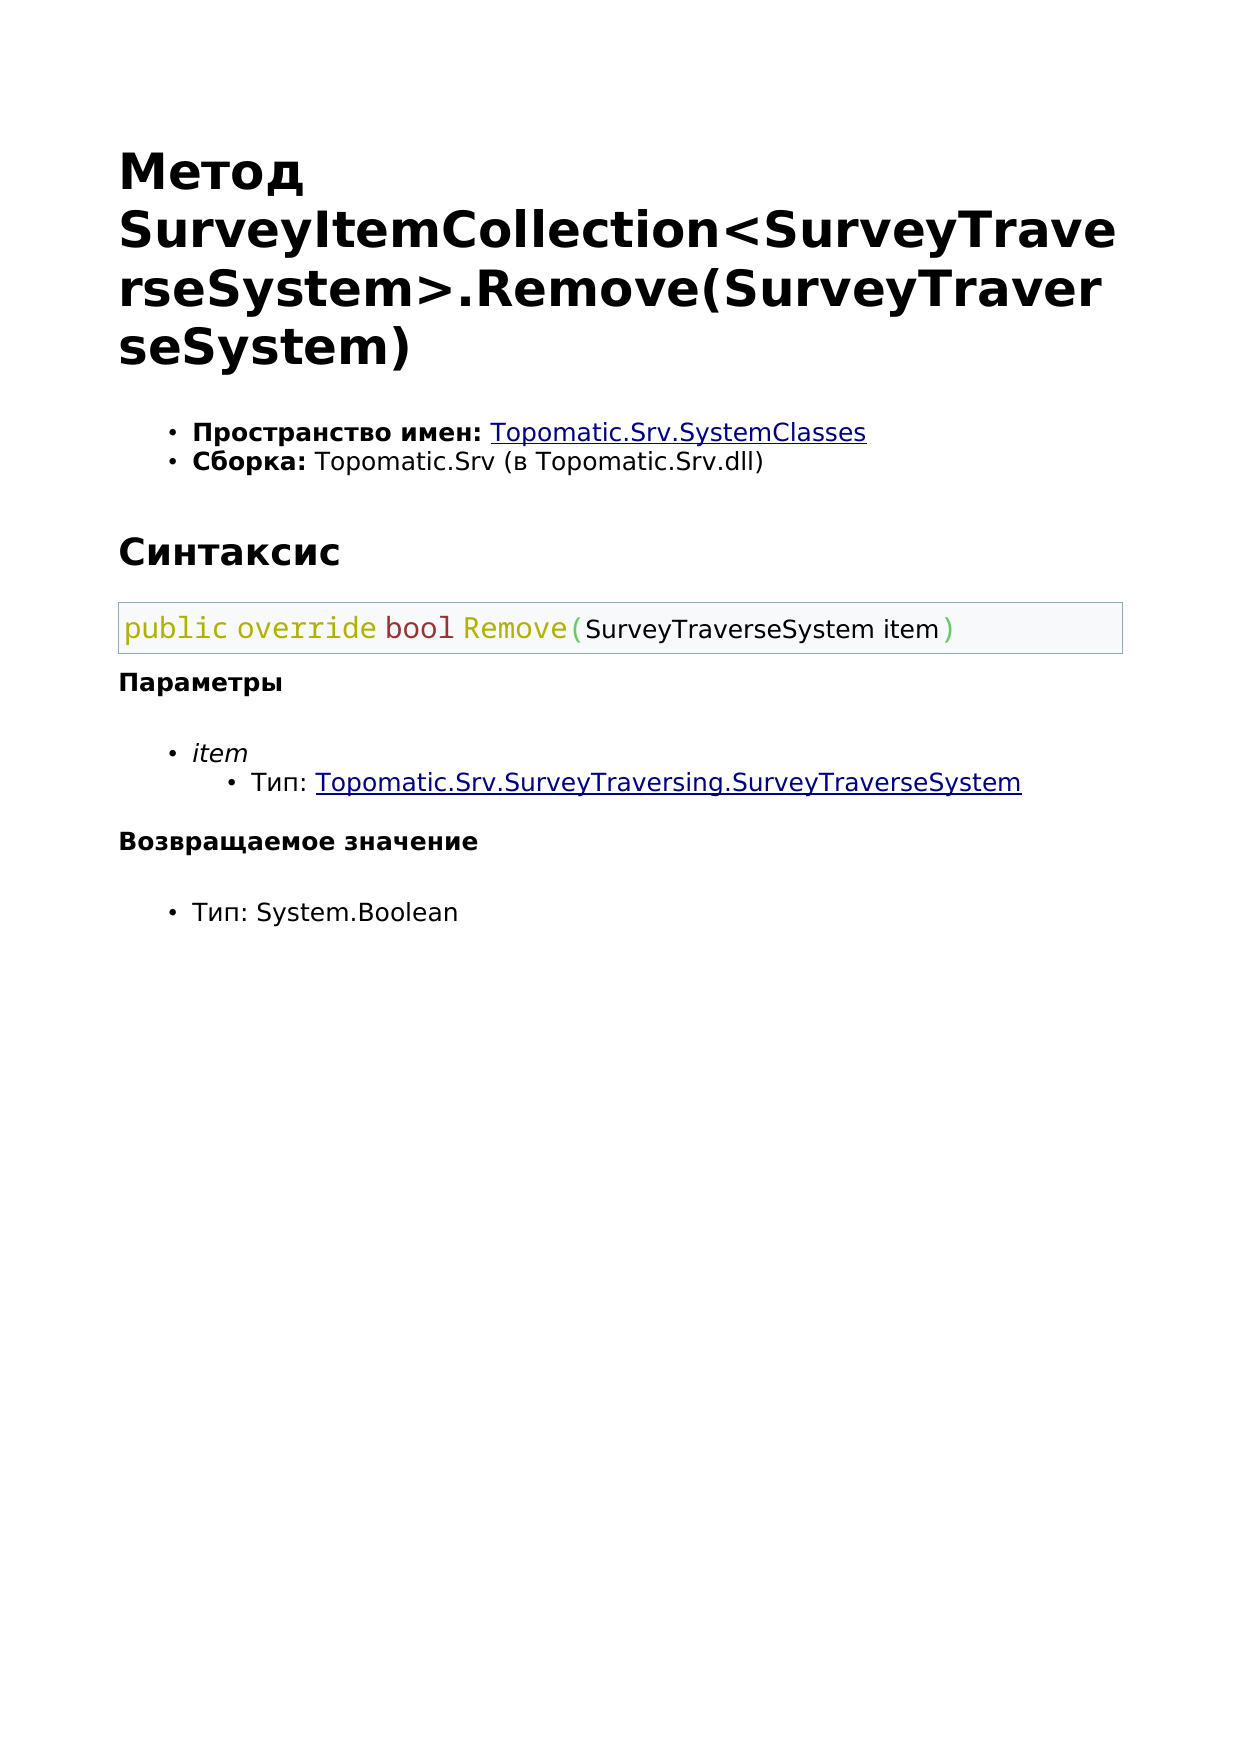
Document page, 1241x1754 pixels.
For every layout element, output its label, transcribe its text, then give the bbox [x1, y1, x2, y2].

text Параметры [118, 668, 1122, 697]
table_header public override bool Remove(SurveyTraverseSystem item) [119, 603, 1122, 653]
text Возвращаемое значение [118, 827, 1122, 856]
list Пространство имен: Topomatic.Srv.SystemClasses [177, 418, 1122, 447]
list Сборка: Topomatic.Srv (в Topomatic.Srv.dll) [177, 447, 1122, 476]
list Тип: System.Boolean [177, 898, 1122, 927]
list item [177, 739, 1122, 768]
subtitle Синтаксис [118, 531, 1122, 574]
subtitle Метод SurveyItemCollection<SurveyTraverseSystem>.Remove(SurveyTraverseSystem) [118, 143, 1122, 376]
list Тип: Topomatic.Srv.SurveyTraversing.SurveyTraverseSystem [236, 768, 1122, 798]
